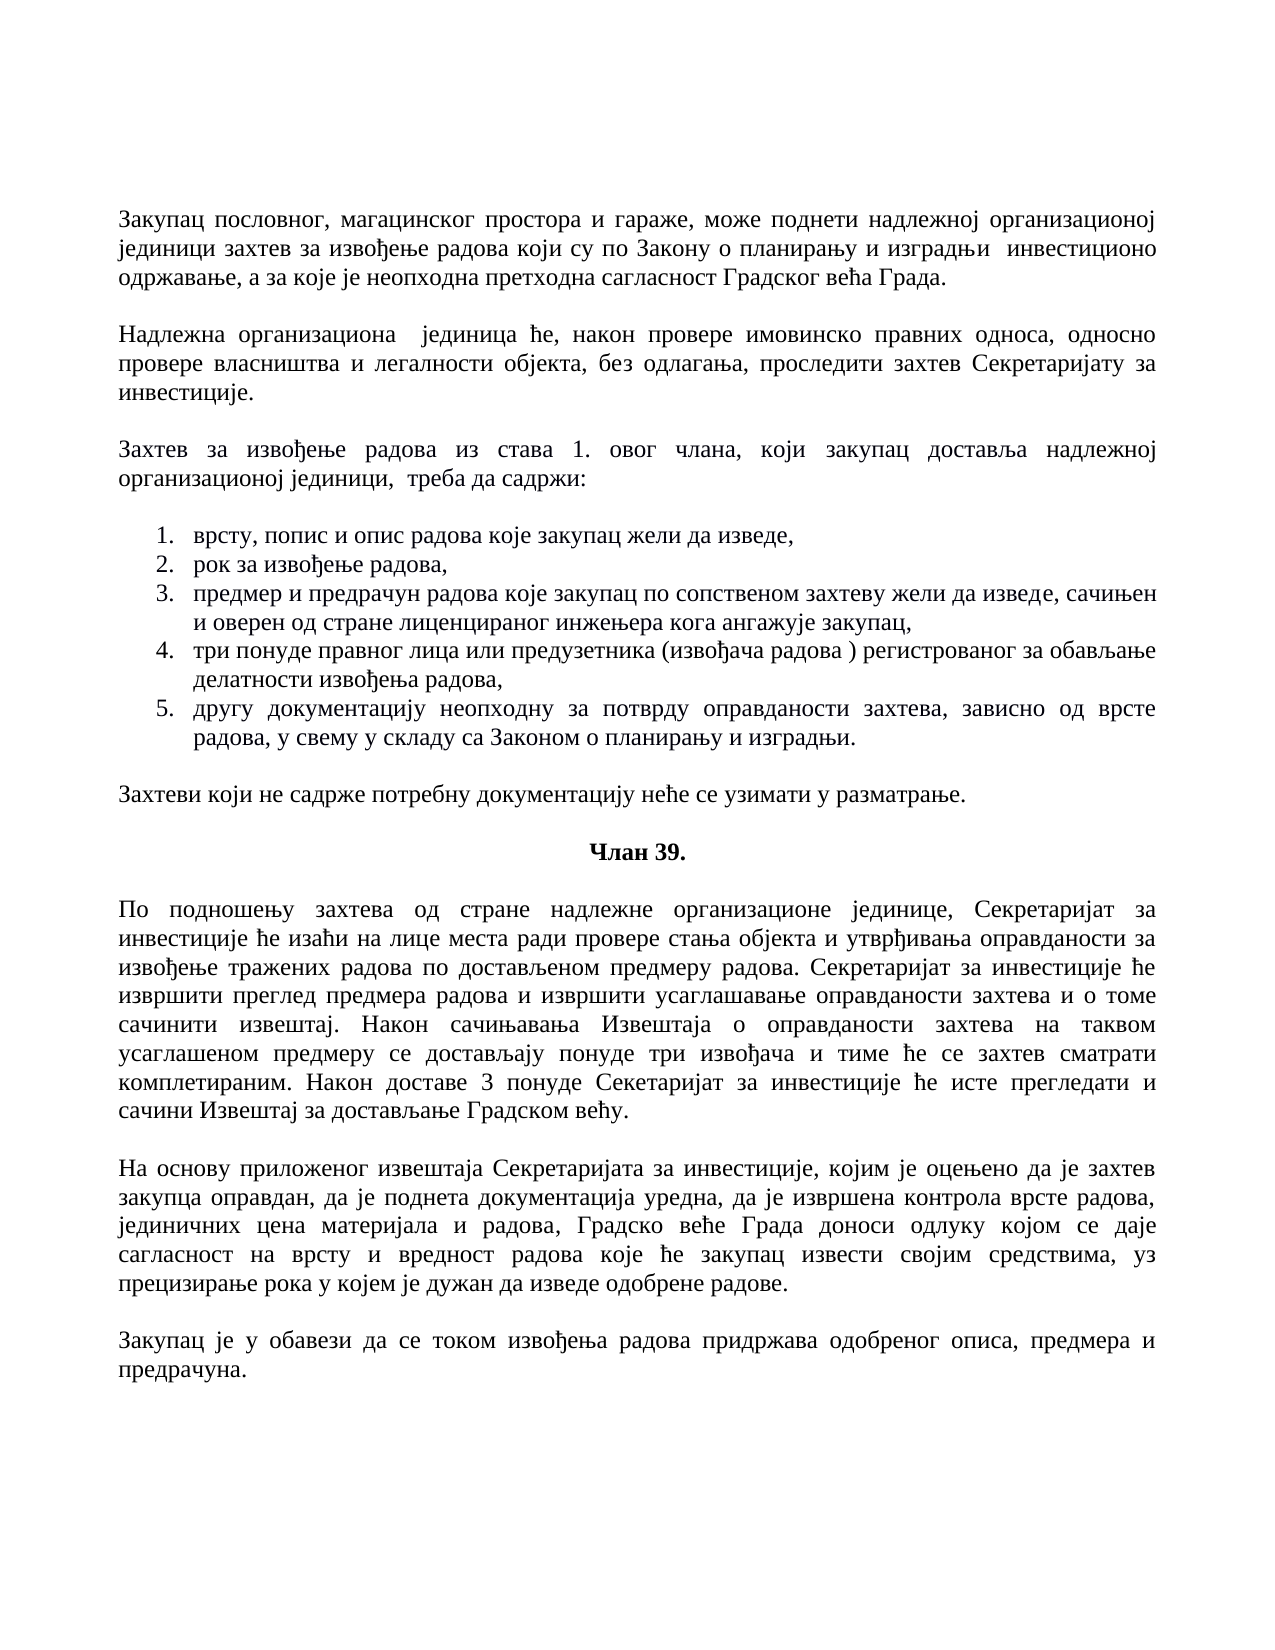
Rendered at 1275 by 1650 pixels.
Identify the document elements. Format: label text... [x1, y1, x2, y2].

list предмер и предрачун радова које закупац по сопственом захтеву жели да изведе, сачињен и оверен од стране лиценцираног инжењера кога ангажује закупац, [156, 578, 1157, 636]
text Закупац је у обавези да се током извођења радова придржава одобреног описа, предмера и предрачуна. [118, 1326, 1157, 1383]
list другу документацију неопходну за потврду оправданости захтева, зависно од врсте радова, у свему у складу са Законом о планирању и изградњи. [156, 693, 1157, 751]
text Захтеви који не садрже потребну документацију неће се узимати у разматрање. [118, 779, 1157, 808]
text Захтев за извођење радова из става 1. овог члана, који закупац доставља надлежној организационој јединици, треба да садржи: [118, 434, 1157, 492]
list рок за извођење радова, [156, 549, 1157, 578]
text Надлежна организациона јединица ће, након провере имовинско правних односа, односно провере власништва и легалности објекта, без одлагања, проследити захтев Секретаријату за инвестиције. [118, 319, 1157, 406]
list три понуде правног лица или предузетника (извођача радова ) регистрованог за обављање делатности извођења радова, [156, 636, 1157, 693]
text Закупац пословног, магацинског простора и гараже, може поднети надлежној организационој јединици захтев за извођење радова који су по Закону о планирању и изградњи инвестиционо одржавање, а за које је неопходна претходна сагласност Градског већа Града. [118, 204, 1157, 291]
list врсту, попис и опис радова које закупац жели да изведе, [156, 521, 1157, 549]
text По подношењу захтева од стране надлежне организационе јединице, Секретаријат за инвестиције ће изаћи на лице места ради провере стања објекта и утврђивања оправданости за извођење тражених радова по достављеном предмеру радова. Секретаријат за инвестиције ће извршити преглед предмера радовa и извршити усаглашавање оправданости захтева и о томе сачинити извештај. Након сачињавања Извештаја о оправданости захтева на таквом усаглашеном предмеру се достављају понуде три извођача и тиме ће се захтев сматрати комплетираним. Након доставе 3 понуде Секетаријат за инвестиције ће исте прегледати и сачини Извештај за достављање Градском већу. [118, 894, 1157, 1124]
text Члан 39. [118, 837, 1157, 866]
text На основу приложеног извештаја Секретаријата за инвестиције, којим је оцењено да је захтев закупца оправдан, да је поднета документација уредна, да је извршена контрола врсте радова, јединичних цена материјала и радова, Градско веће Града доноси одлуку којом се даје сагласност на врсту и вредност радова које ће закупац извести својим средствима, уз прецизирање рока у којем је дужан да изведе одобрене радове. [118, 1153, 1157, 1297]
